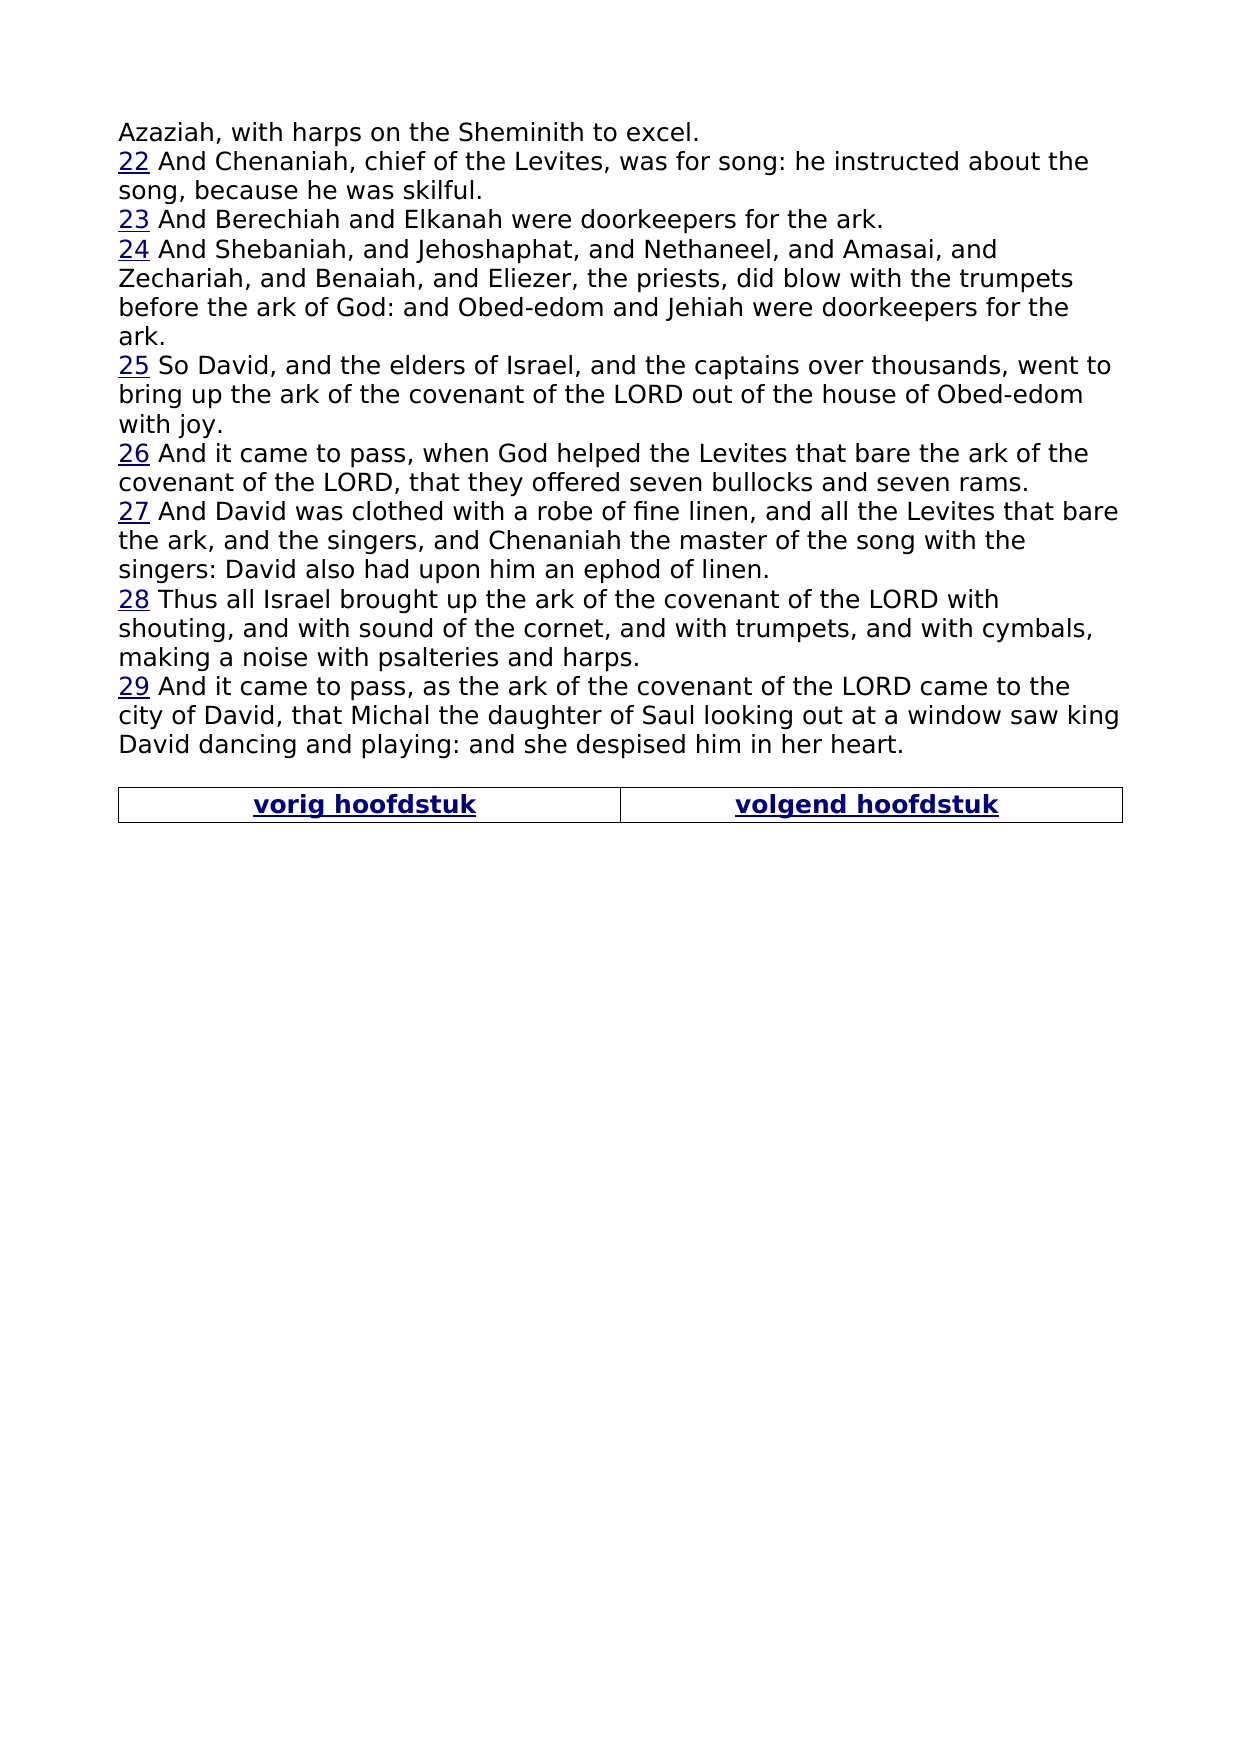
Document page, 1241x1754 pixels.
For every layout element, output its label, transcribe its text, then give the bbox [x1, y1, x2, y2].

table_header volgend hoofdstuk [621, 788, 1122, 822]
table_header vorig hoofdstuk [119, 788, 620, 822]
text Azaziah, with harps on the Sheminith to excel. 22 And Chenaniah, chief of the Levites, was for song: he instructed about the song, because he was skilful. 23 And Berechiah and Elkanah were doorkeepers for the ark. 24 And Shebaniah, and Jehoshaphat, and Nethaneel, and Amasai, and Zechariah, and Benaiah, and Eliezer, the priests, did blow with the trumpets before the ark of God: and Obed-edom and Jehiah were doorkeepers for the ark. 25 So David, and the elders of Israel, and the captains over thousands, went to bring up the ark of the covenant of the LORD out of the house of Obed-edom with joy. 26 And it came to pass, when God helped the Levites that bare the ark of the covenant of the LORD, that they offered seven bullocks and seven rams. 27 And David was clothed with a robe of fine linen, and all the Levites that bare the ark, and the singers, and Chenaniah the master of the song with the singers: David also had upon him an ephod of linen. 28 Thus all Israel brought up the ark of the covenant of the LORD with shouting, and with sound of the cornet, and with trumpets, and with cymbals, making a noise with psalteries and harps. 29 And it came to pass, as the ark of the covenant of the LORD came to the city of David, that Michal the daughter of Saul looking out at a window saw king David dancing and playing: and she despised him in her heart. [118, 118, 1122, 760]
